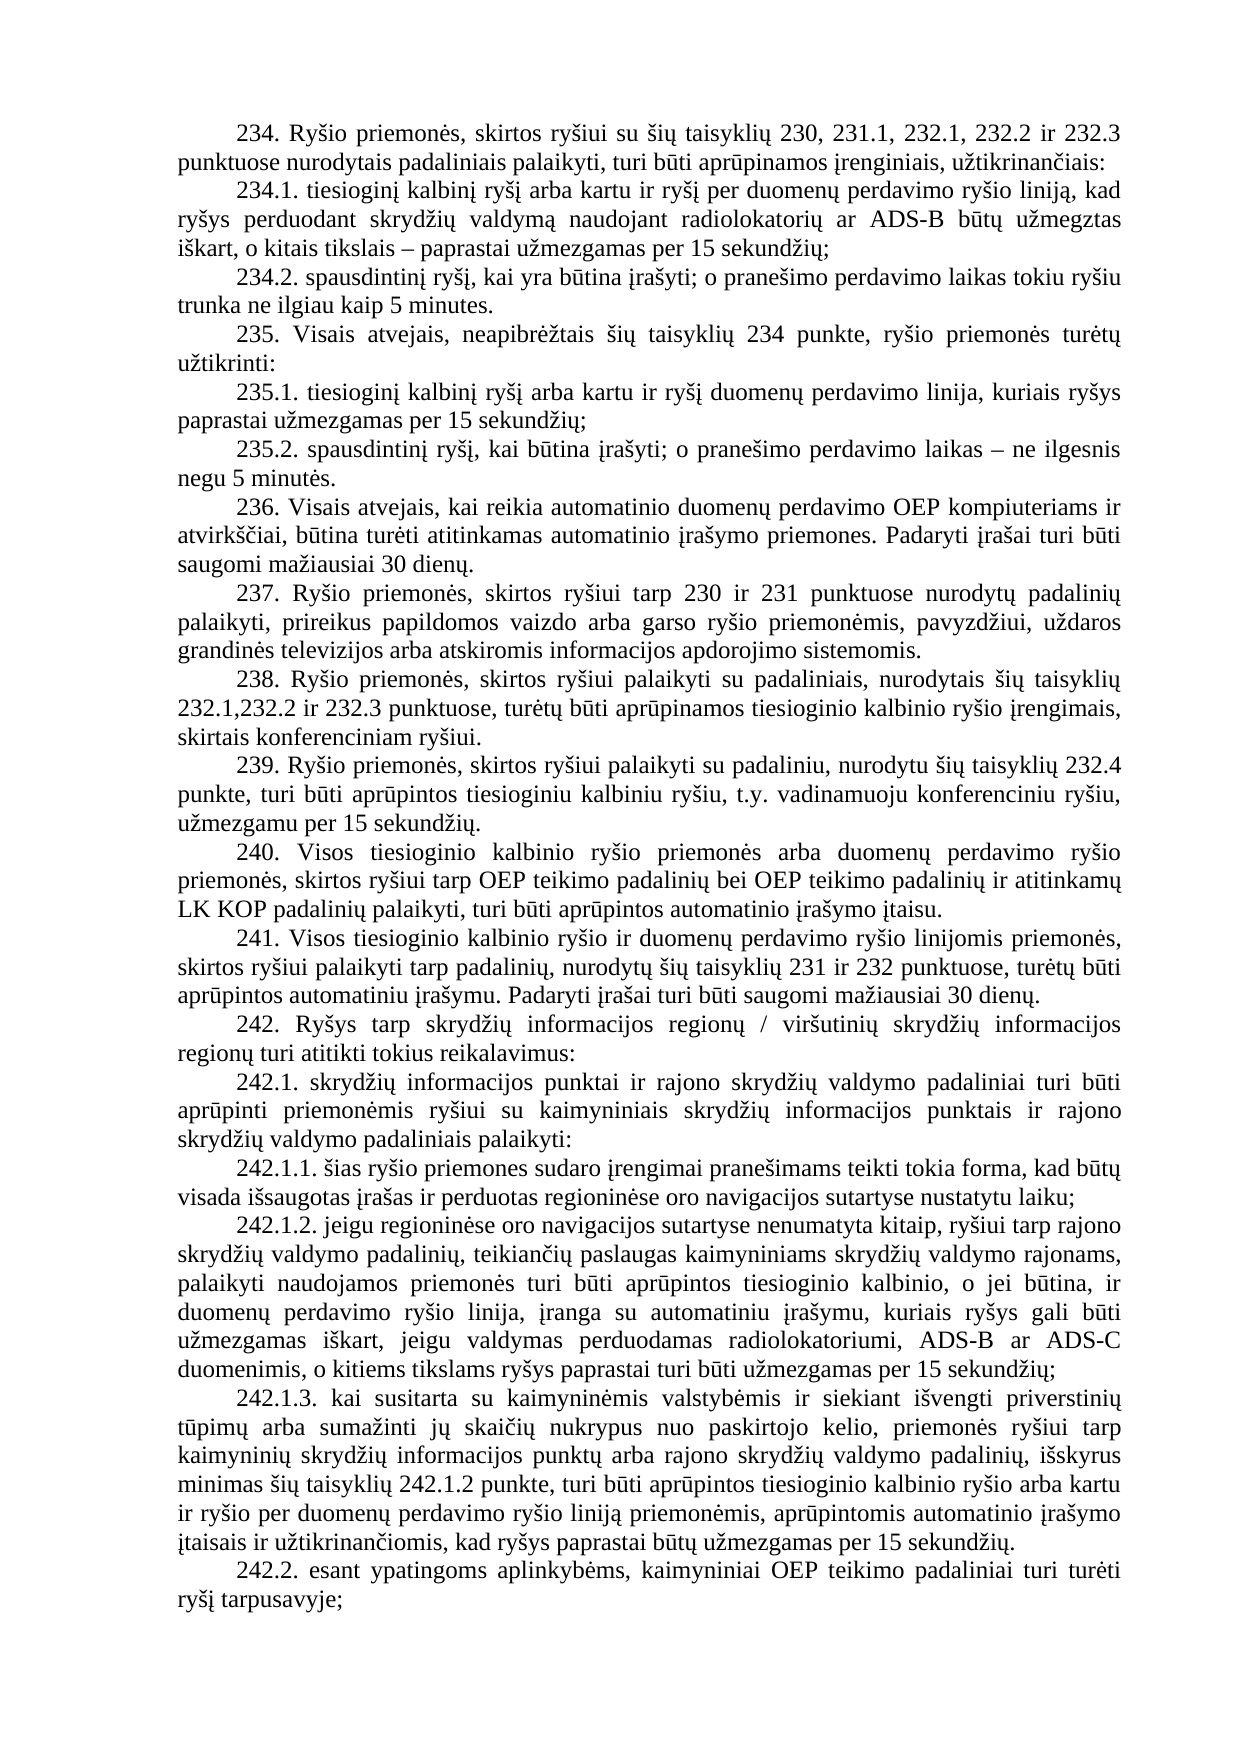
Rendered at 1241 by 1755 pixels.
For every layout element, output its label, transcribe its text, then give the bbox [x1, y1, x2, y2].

text 242.2. esant ypatingoms aplinkybėms, kaimyniniai OEP teikimo padaliniai turi turėti ryšį tarpusavyje; [177, 1556, 1122, 1613]
text 235. Visais atvejais, neapibrėžtais šių taisyklių 234 punkte, ryšio priemonės turėtų užtikrinti: [177, 319, 1122, 377]
text 242.1.3. kai susitarta su kaimyninėmis valstybėmis ir siekiant išvengti priverstinių tūpimų arba sumažinti jų skaičių nukrypus nuo paskirtojo kelio, priemonės ryšiui tarp kaimyninių skrydžių informacijos punktų arba rajono skrydžių valdymo padalinių, išskyrus minimas šių taisyklių 242.1.2 punkte, turi būti aprūpintos tiesioginio kalbinio ryšio arba kartu ir ryšio per duomenų perdavimo ryšio liniją priemonėmis, aprūpintomis automatinio įrašymo įtaisais ir užtikrinančiomis, kad ryšys paprastai būtų užmezgamas per 15 sekundžių. [177, 1383, 1122, 1556]
text 234.2. spausdintinį ryšį, kai yra būtina įrašyti; o pranešimo perdavimo laikas tokiu ryšiu trunka ne ilgiau kaip 5 minutes. [177, 262, 1122, 319]
text 239. Ryšio priemonės, skirtos ryšiui palaikyti su padaliniu, nurodytu šių taisyklių 232.4 punkte, turi būti aprūpintos tiesioginiu kalbiniu ryšiu, t.y. vadinamuoju konferenciniu ryšiu, užmezgamu per 15 sekundžių. [177, 751, 1122, 837]
text 234.1. tiesioginį kalbinį ryšį arba kartu ir ryšį per duomenų perdavimo ryšio liniją, kad ryšys perduodant skrydžių valdymą naudojant radiolokatorių ar ADS-B būtų užmegztas iškart, o kitais tikslais – paprastai užmezgamas per 15 sekundžių; [177, 176, 1122, 262]
text 237. Ryšio priemonės, skirtos ryšiui tarp 230 ir 231 punktuose nurodytų padalinių palaikyti, prireikus papildomos vaizdo arba garso ryšio priemonėmis, pavyzdžiui, uždaros grandinės televizijos arba atskiromis informacijos apdorojimo sistemomis. [177, 578, 1122, 664]
text 234. Ryšio priemonės, skirtos ryšiui su šių taisyklių 230, 231.1, 232.1, 232.2 ir 232.3 punktuose nurodytais padaliniais palaikyti, turi būti aprūpinamos įrenginiais, užtikrinančiais: [177, 118, 1122, 176]
text 242.1.1. šias ryšio priemones sudaro įrengimai pranešimams teikti tokia forma, kad būtų visada išsaugotas įrašas ir perduotas regioninėse oro navigacijos sutartyse nustatytu laiku; [177, 1153, 1122, 1211]
text 238. Ryšio priemonės, skirtos ryšiui palaikyti su padaliniais, nurodytais šių taisyklių 232.1,232.2 ir 232.3 punktuose, turėtų būti aprūpinamos tiesioginio kalbinio ryšio įrengimais, skirtais konferenciniam ryšiui. [177, 664, 1122, 751]
text 241. Visos tiesioginio kalbinio ryšio ir duomenų perdavimo ryšio linijomis priemonės, skirtos ryšiui palaikyti tarp padalinių, nurodytų šių taisyklių 231 ir 232 punktuose, turėtų būti aprūpintos automatiniu įrašymu. Padaryti įrašai turi būti saugomi mažiausiai 30 dienų. [177, 923, 1122, 1009]
text 236. Visais atvejais, kai reikia automatinio duomenų perdavimo OEP kompiuteriams ir atvirkščiai, būtina turėti atitinkamas automatinio įrašymo priemones. Padaryti įrašai turi būti saugomi mažiausiai 30 dienų. [177, 492, 1122, 578]
text 242. Ryšys tarp skrydžių informacijos regionų / viršutinių skrydžių informacijos regionų turi atitikti tokius reikalavimus: [177, 1009, 1122, 1067]
text 242.1.2. jeigu regioninėse oro navigacijos sutartyse nenumatyta kitaip, ryšiui tarp rajono skrydžių valdymo padalinių, teikiančių paslaugas kaimyniniams skrydžių valdymo rajonams, palaikyti naudojamos priemonės turi būti aprūpintos tiesioginio kalbinio, o jei būtina, ir duomenų perdavimo ryšio linija, įranga su automatiniu įrašymu, kuriais ryšys gali būti užmezgamas iškart, jeigu valdymas perduodamas radiolokatoriumi, ADS-B ar ADS-C duomenimis, o kitiems tikslams ryšys paprastai turi būti užmezgamas per 15 sekundžių; [177, 1211, 1122, 1383]
text 235.1. tiesioginį kalbinį ryšį arba kartu ir ryšį duomenų perdavimo linija, kuriais ryšys paprastai užmezgamas per 15 sekundžių; [177, 377, 1122, 434]
text 242.1. skrydžių informacijos punktai ir rajono skrydžių valdymo padaliniai turi būti aprūpinti priemonėmis ryšiui su kaimyniniais skrydžių informacijos punktais ir rajono skrydžių valdymo padaliniais palaikyti: [177, 1067, 1122, 1153]
text 240. Visos tiesioginio kalbinio ryšio priemonės arba duomenų perdavimo ryšio priemonės, skirtos ryšiui tarp OEP teikimo padalinių bei OEP teikimo padalinių ir atitinkamų LK KOP padalinių palaikyti, turi būti aprūpintos automatinio įrašymo įtaisu. [177, 837, 1122, 923]
text 235.2. spausdintinį ryšį, kai būtina įrašyti; o pranešimo perdavimo laikas – ne ilgesnis negu 5 minutės. [177, 434, 1122, 492]
